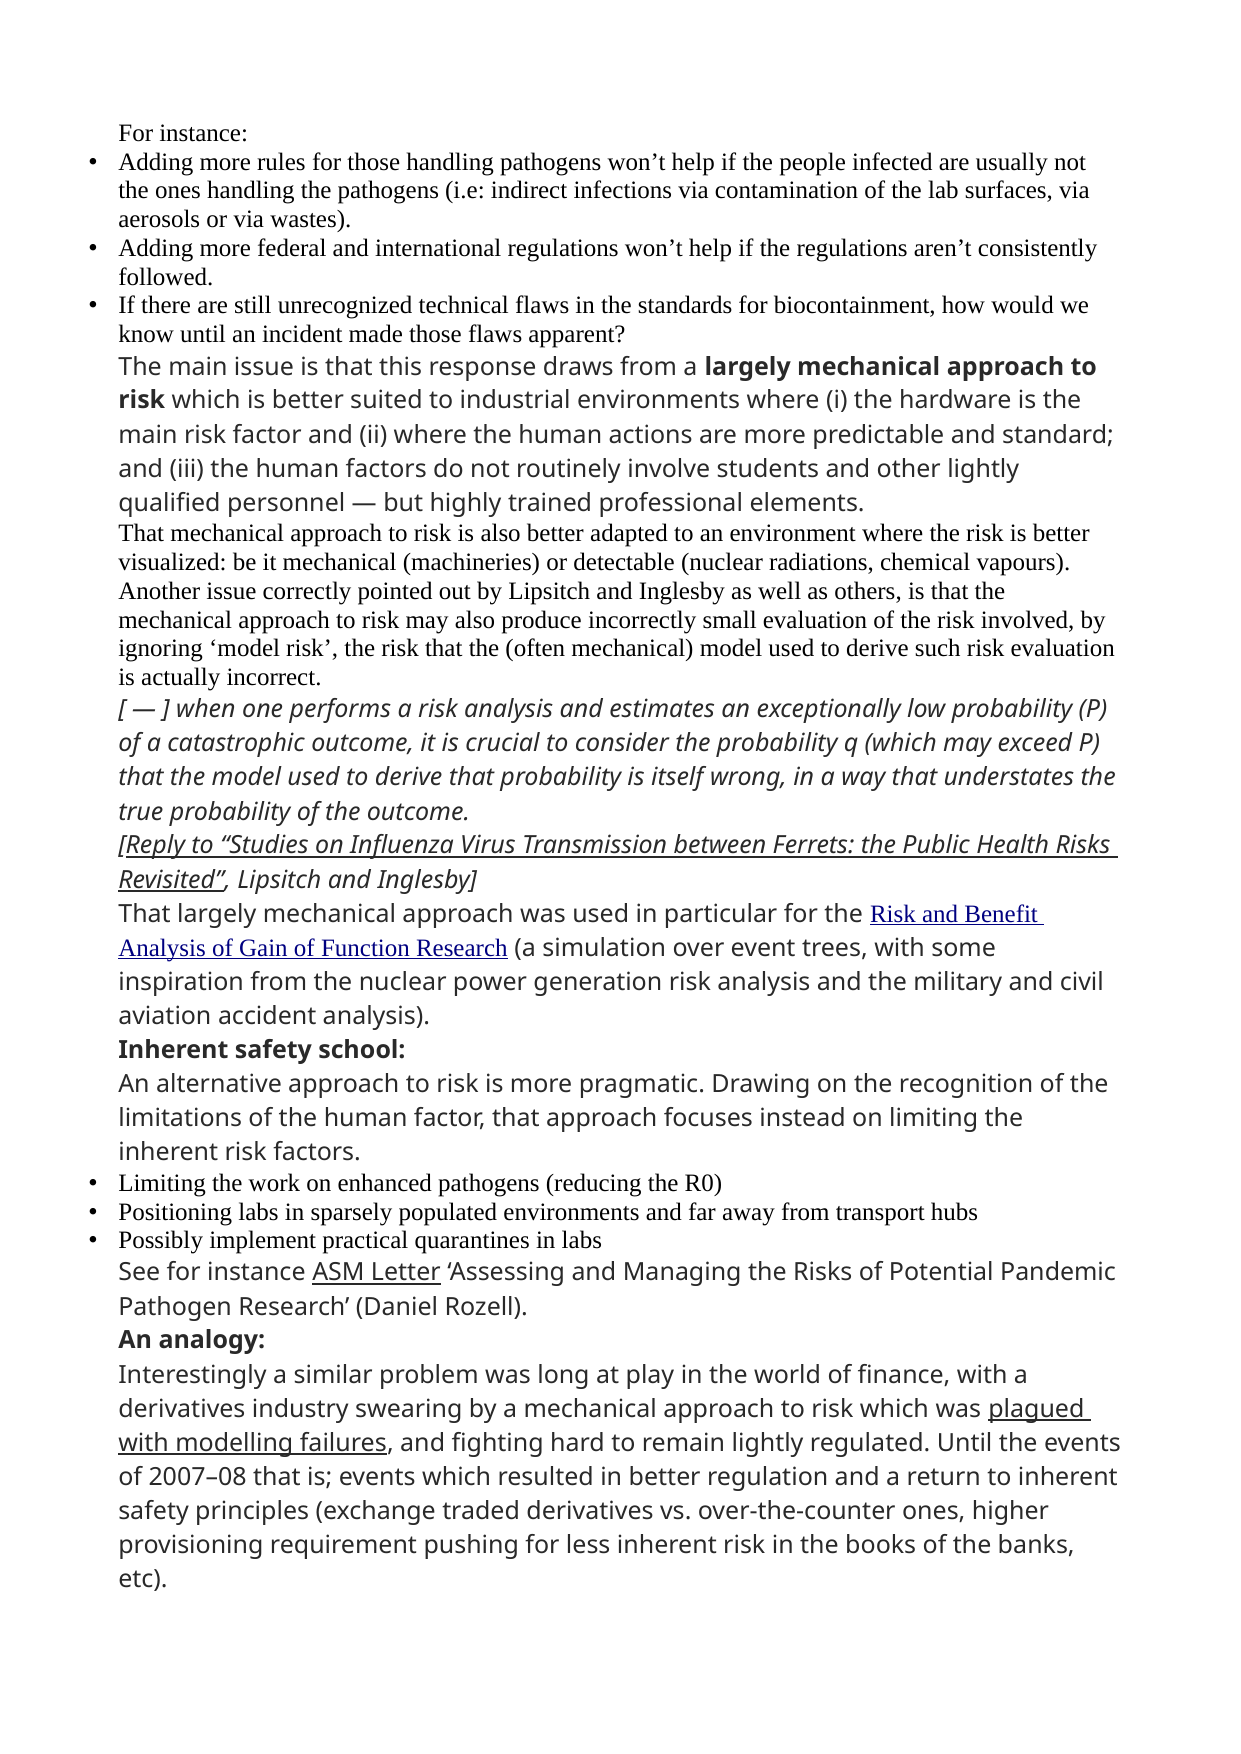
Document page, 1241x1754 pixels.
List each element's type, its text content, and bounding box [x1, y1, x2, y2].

list Positioning labs in sparsely populated environments and far away from transport hubs [118, 1197, 1122, 1225]
list Adding more rules for those handling pathogens won’t help if the people infected are usually not the ones handling the pathogens (i.e: indirect infections via contamination of the lab surfaces, via aerosols or via wastes). [118, 147, 1122, 233]
text The main issue is that this response draws from a largely mechanical approach to risk which is better suited to industrial environments where (i) the hardware is the main risk factor and (ii) where the human actions are more predictable and standard; and (iii) the human factors do not routinely involve students and other lightly qualified personnel — but highly trained professional elements. [118, 348, 1122, 518]
text For instance: [118, 118, 1122, 147]
text [ — ] when one performs a risk analysis and estimates an exceptionally low probability (P) of a catastrophic outcome, it is crucial to consider the probability q (which may exceed P) that the model used to derive that probability is itself wrong, in a way that understates the true probability of the outcome. [Reply to “Studies on Influenza Virus Transmission between Ferrets: the Public Health Risks Revisited”, Lipsitch and Inglesby] [118, 691, 1122, 895]
text An analogy: Interestingly a similar problem was long at play in the world of finance, with a derivatives industry swearing by a mechanical approach to risk which was plagued with modelling failures, and fighting hard to remain lightly regulated. Until the events of 2007–08 that is; events which resulted in better regulation and a return to inherent safety principles (exchange traded derivatives vs. over-the-counter ones, higher provisioning requirement pushing for less inherent risk in the books of the banks, etc). [118, 1322, 1122, 1595]
list Possibly implement practical quarantines in labs [118, 1225, 1122, 1254]
text Inherent safety school: An alternative approach to risk is more pragmatic. Drawing on the recognition of the limitations of the human factor, that approach focuses instead on limiting the inherent risk factors. [118, 1032, 1122, 1168]
list If there are still unrecognized technical flaws in the standards for biocontainment, how would we know until an incident made those flaws apparent? [118, 291, 1122, 348]
text That mechanical approach to risk is also better adapted to an environment where the risk is better visualized: be it mechanical (machineries) or detectable (nuclear radiations, chemical vapours). [118, 518, 1122, 576]
list Limiting the work on enhanced pathogens (reducing the R0) [118, 1168, 1122, 1197]
list Adding more federal and international regulations won’t help if the regulations aren’t consistently followed. [118, 233, 1122, 291]
text That largely mechanical approach was used in particular for the Risk and Benefit Analysis of Gain of Function Research (a simulation over event trees, with some inspiration from the nuclear power generation risk analysis and the military and civil aviation accident analysis). [118, 895, 1122, 1032]
text Another issue correctly pointed out by Lipsitch and Inglesby as well as others, is that the mechanical approach to risk may also produce incorrectly small evaluation of the risk involved, by ignoring ‘model risk’, the risk that the (often mechanical) model used to derive such risk evaluation is actually incorrect. [118, 576, 1122, 691]
text See for instance ASM Letter ‘Assessing and Managing the Risks of Potential Pandemic Pathogen Research’ (Daniel Rozell). [118, 1254, 1122, 1322]
